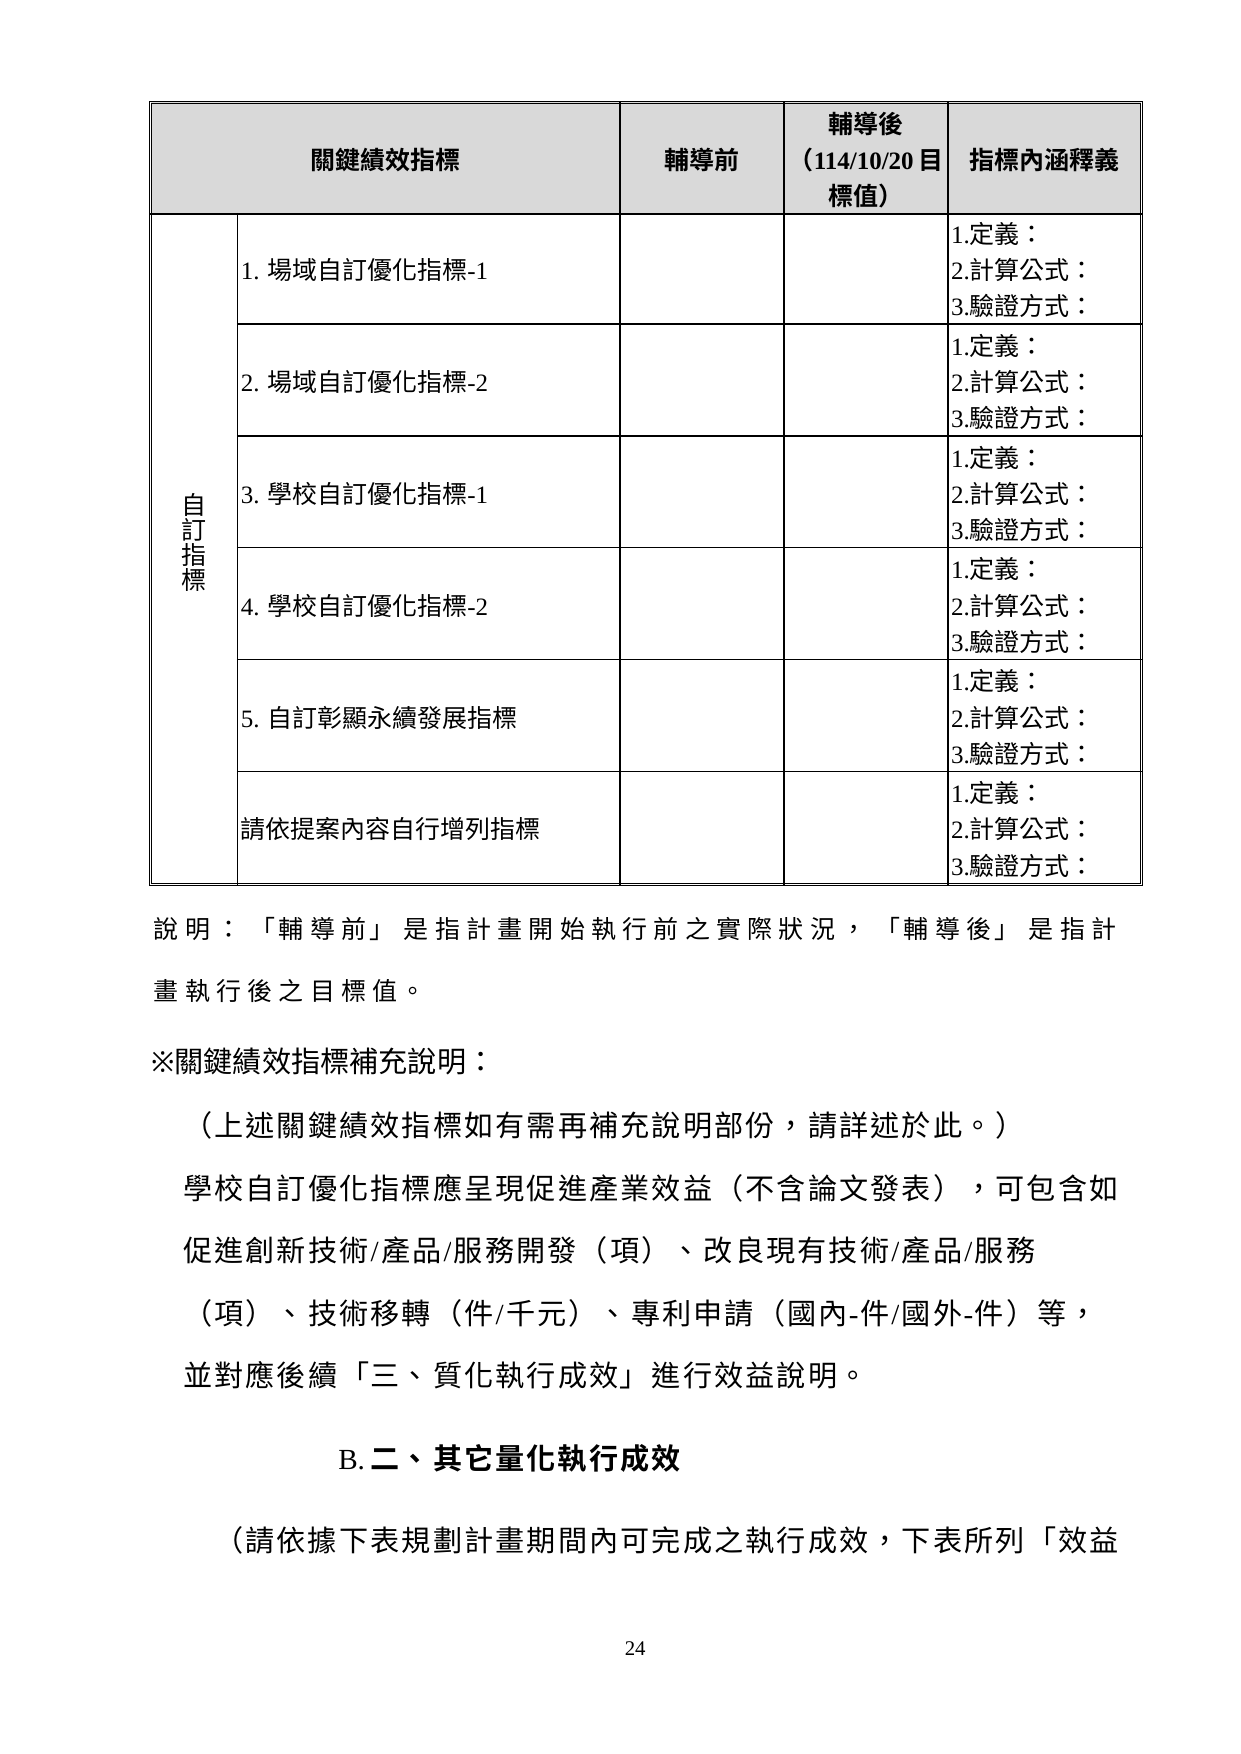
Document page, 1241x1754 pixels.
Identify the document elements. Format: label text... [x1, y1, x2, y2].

table_cell [621, 325, 783, 435]
table_header 指標內涵釋義 [949, 104, 1140, 213]
table_cell 學校自訂優化指標-2 [238, 548, 619, 659]
table_cell 1.定義： 2.計算公式： 3.驗證方式： [949, 215, 1140, 323]
table_cell 學校自訂優化指標-1 [238, 437, 619, 547]
text 學校自訂優化指標應呈現促進產業效益（不含論文發表），可包含如促進創新技術/產品/服務開發（項）、改良現有技術/產品/服務（項）、技術移轉（件/千元）、專利申請（國內-件/國外-件）等，並對應後續「三、質化執行成效」進行效益說明。 [180, 1145, 1119, 1395]
table_header 輔導後 （114/10/20目標值） [785, 104, 947, 213]
table_cell [785, 548, 947, 659]
table_cell [621, 437, 783, 547]
table_cell 1.定義： 2.計算公式： 3.驗證方式： [949, 660, 1140, 771]
table_cell [785, 215, 947, 323]
text ※關鍵績效指標補充說明： [151, 1030, 1119, 1082]
table_cell [785, 437, 947, 547]
subtitle 二、其它量化執行成效 [328, 1415, 1119, 1477]
text （請依據下表規劃計畫期間內可完成之執行成效，下表所列「效益 [209, 1497, 1134, 1559]
table_cell [621, 660, 783, 771]
table_cell 1.定義： 2.計算公式： 3.驗證方式： [949, 772, 1140, 882]
table_cell 自訂彰顯永續發展指標 [238, 660, 619, 771]
table_header 輔導前 [621, 104, 783, 213]
table_cell 1.定義： 2.計算公式： 3.驗證方式： [949, 437, 1140, 547]
table_cell [785, 772, 947, 882]
table_cell 場域自訂優化指標-2 [238, 325, 619, 435]
table_cell 場域自訂優化指標-1 [238, 215, 619, 323]
text （上述關鍵績效指標如有需再補充說明部份，請詳述於此。） [180, 1082, 1119, 1145]
table_cell 自訂指標 [152, 215, 237, 882]
table_cell [621, 772, 783, 882]
table_cell 1.定義： 2.計算公式： 3.驗證方式： [949, 325, 1140, 435]
table_cell [621, 548, 783, 659]
table_cell 請依提案內容自行增列指標 [238, 772, 619, 882]
table_cell [621, 215, 783, 323]
table_header 關鍵績效指標 [152, 104, 619, 213]
table_cell 1.定義： 2.計算公式： 3.驗證方式： [949, 548, 1140, 659]
table_cell [785, 660, 947, 771]
text 說明：「輔導前」是指計畫開始執行前之實際狀況，「輔導後」是指計畫執行後之目標值。 [151, 886, 1119, 1011]
table_cell [785, 325, 947, 435]
